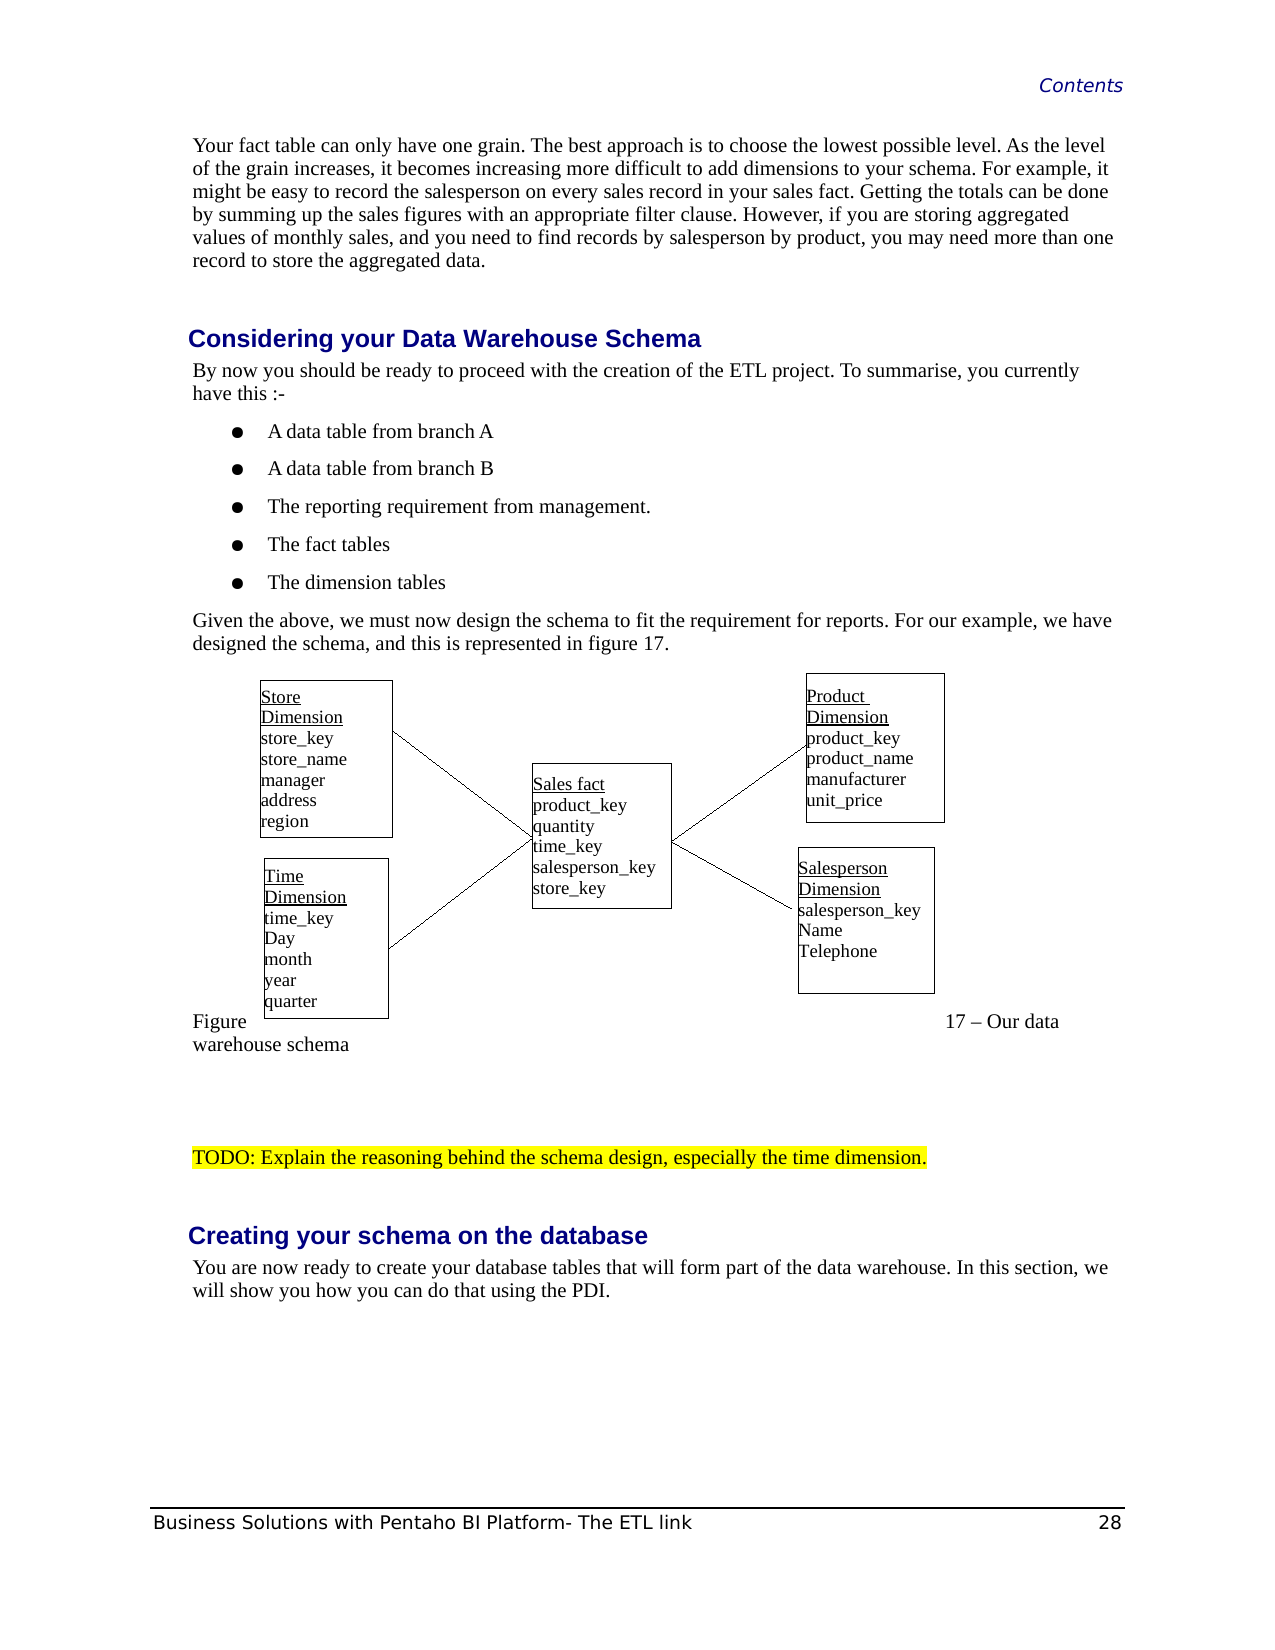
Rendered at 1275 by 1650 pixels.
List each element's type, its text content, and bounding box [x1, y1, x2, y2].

text TODO: Explain the reasoning behind the schema design, especially the time dimension. [192, 1146, 1125, 1169]
list The dimension tables [230, 571, 1125, 594]
text Figure 17 – Our data warehouse schema [192, 1010, 1125, 1056]
text Given the above, we must now design the schema to fit the requirement for reports. For our example, we have designed the schema, and this is represented in figure 17. [192, 608, 1125, 654]
list A data table from branch A [230, 419, 1125, 442]
text By now you should be ready to proceed with the creation of the ETL project. To summarise, you currently have this :- [192, 359, 1125, 405]
list The reporting requirement from management. [230, 495, 1125, 518]
text Your fact table can only have one grain. The best approach is to choose the lowest possible level. As the level of the grain increases, it becomes increasing more difficult to add dimensions to your schema. For example, it might be easy to record the salesperson on every sales record in your sales fact. Getting the totals can be done by summing up the sales figures with an appropriate filter clause. However, if you are storing aggregated values of monthly sales, and you need to find records by salesperson by product, you may need more than one record to store the aggregated data. [192, 134, 1125, 272]
list A data table from branch B [230, 457, 1125, 480]
subtitle Considering your Data Warehouse Schema [188, 325, 1125, 353]
subtitle Creating your schema on the database [188, 1222, 1125, 1250]
list The fact tables [230, 533, 1125, 556]
text You are now ready to create your database tables that will form part of the data warehouse. In this section, we will show you how you can do that using the PDI. [192, 1256, 1125, 1302]
